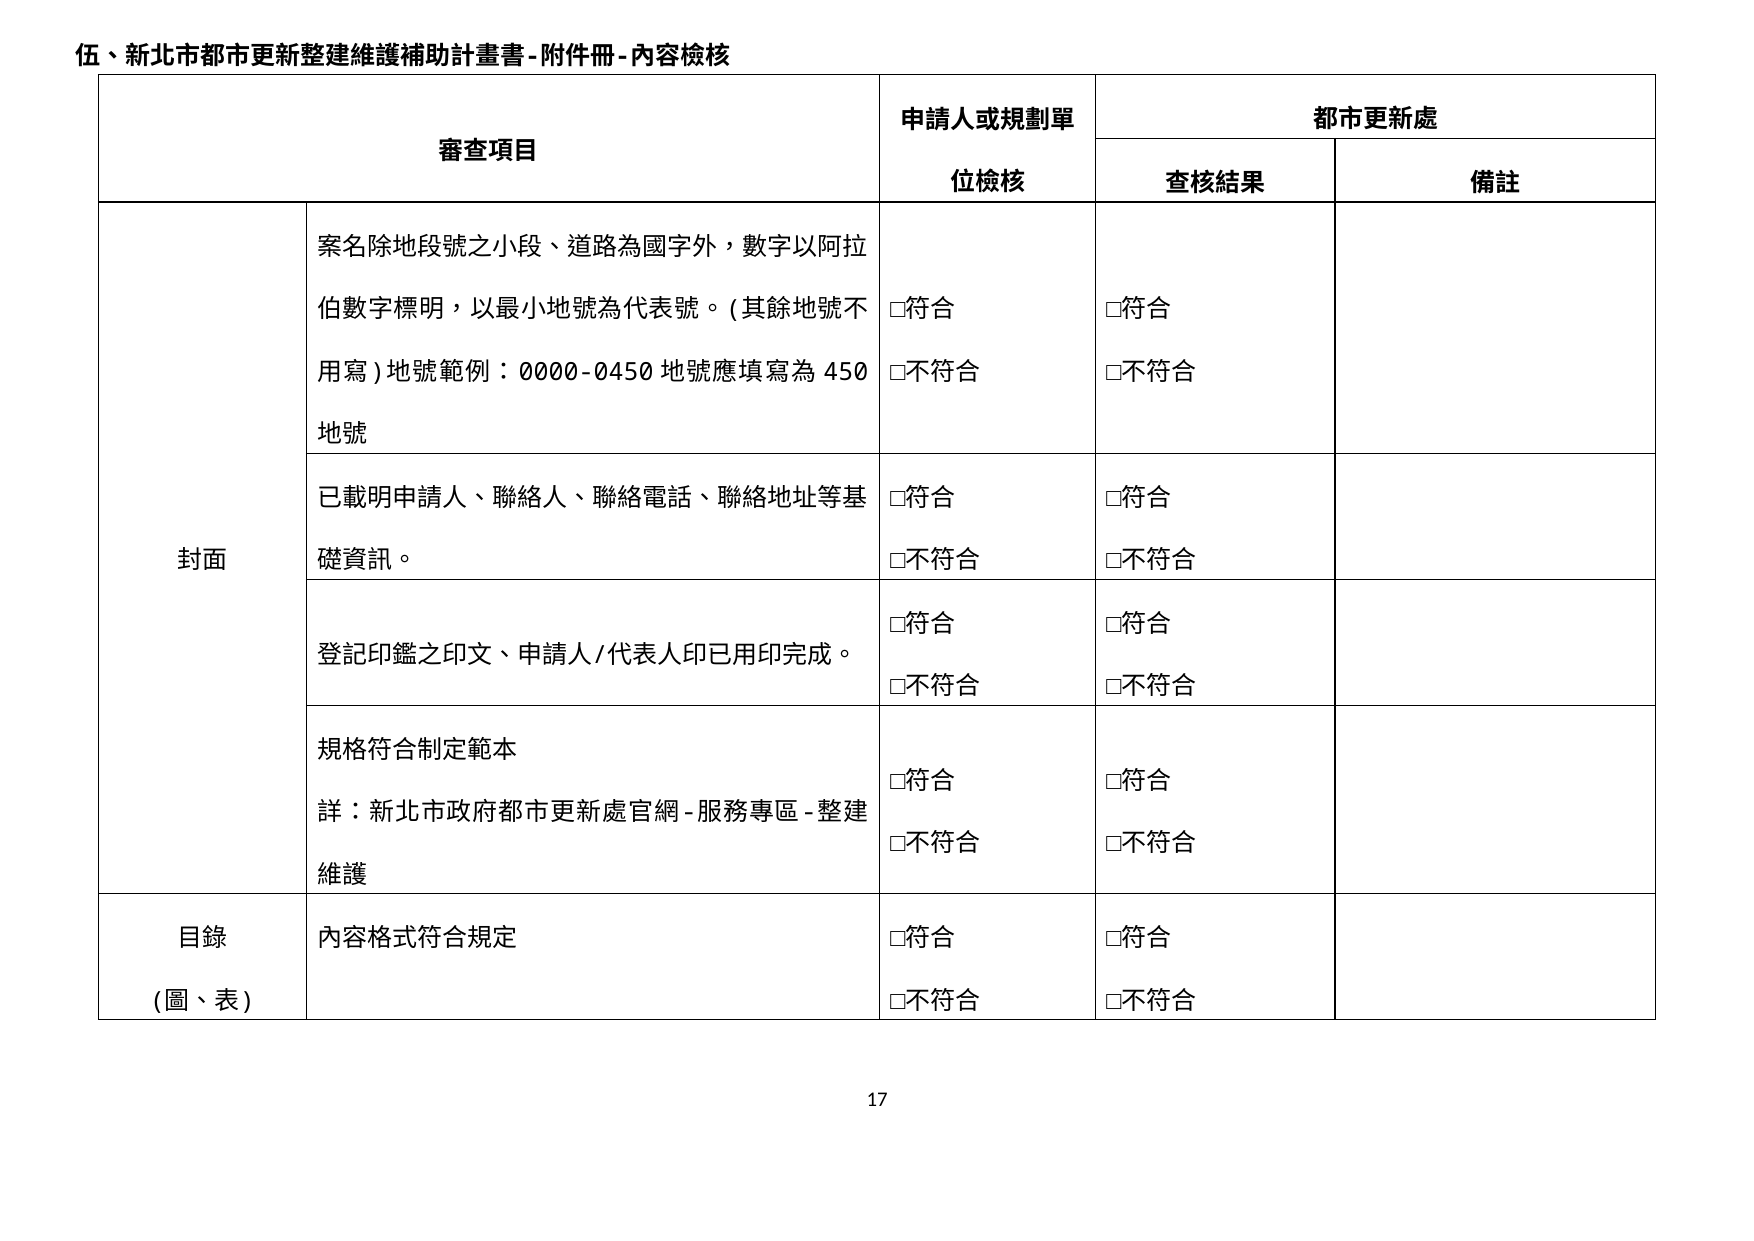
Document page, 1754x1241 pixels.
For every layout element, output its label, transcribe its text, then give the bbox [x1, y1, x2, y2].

table_cell □符合 □不符合 [880, 454, 1095, 578]
table_header 申請人或規劃單位檢核 [880, 75, 1095, 201]
table_cell 登記印鑑之印文、申請人/代表人印已用印完成。 [307, 580, 879, 704]
table_cell □符合 □不符合 [1096, 706, 1334, 893]
table_cell □符合 □不符合 [880, 203, 1095, 452]
table_cell □符合 □不符合 [880, 894, 1095, 1019]
table_cell 目錄 (圖、表) [99, 894, 306, 1019]
table_cell 內容格式符合規定 [307, 894, 879, 1019]
table_cell [1336, 706, 1655, 893]
table_cell 查核結果 [1096, 139, 1334, 201]
table_cell 案名除地段號之小段、道路為國字外，數字以阿拉伯數字標明，以最小地號為代表號。(其餘地號不用寫)地號範例：0000-0450地號應填寫為450地號 [307, 203, 879, 452]
table_cell [1336, 580, 1655, 704]
table_cell 已載明申請人、聯絡人、聯絡電話、聯絡地址等基礎資訊。 [307, 454, 879, 578]
table_cell □符合 □不符合 [880, 580, 1095, 704]
table_cell 封面 [99, 203, 306, 893]
table_cell □符合 □不符合 [880, 706, 1095, 893]
table_cell □符合 □不符合 [1096, 203, 1334, 452]
table_cell [1336, 894, 1655, 1019]
text 伍、新北市都市更新整建維護補助計畫書-附件冊-內容檢核 [75, 12, 1679, 74]
table_cell [1336, 203, 1655, 452]
table_cell [1336, 454, 1655, 578]
table_header 都市更新處 [1096, 75, 1655, 138]
table_cell 規格符合制定範本 詳：新北市政府都市更新處官網-服務專區-整建維護 [307, 706, 879, 893]
table_cell □符合 □不符合 [1096, 580, 1334, 704]
table_cell □符合 □不符合 [1096, 894, 1334, 1019]
table_cell 備註 [1336, 139, 1655, 201]
table_cell □符合 □不符合 [1096, 454, 1334, 578]
table_header 審查項目 [99, 75, 879, 201]
